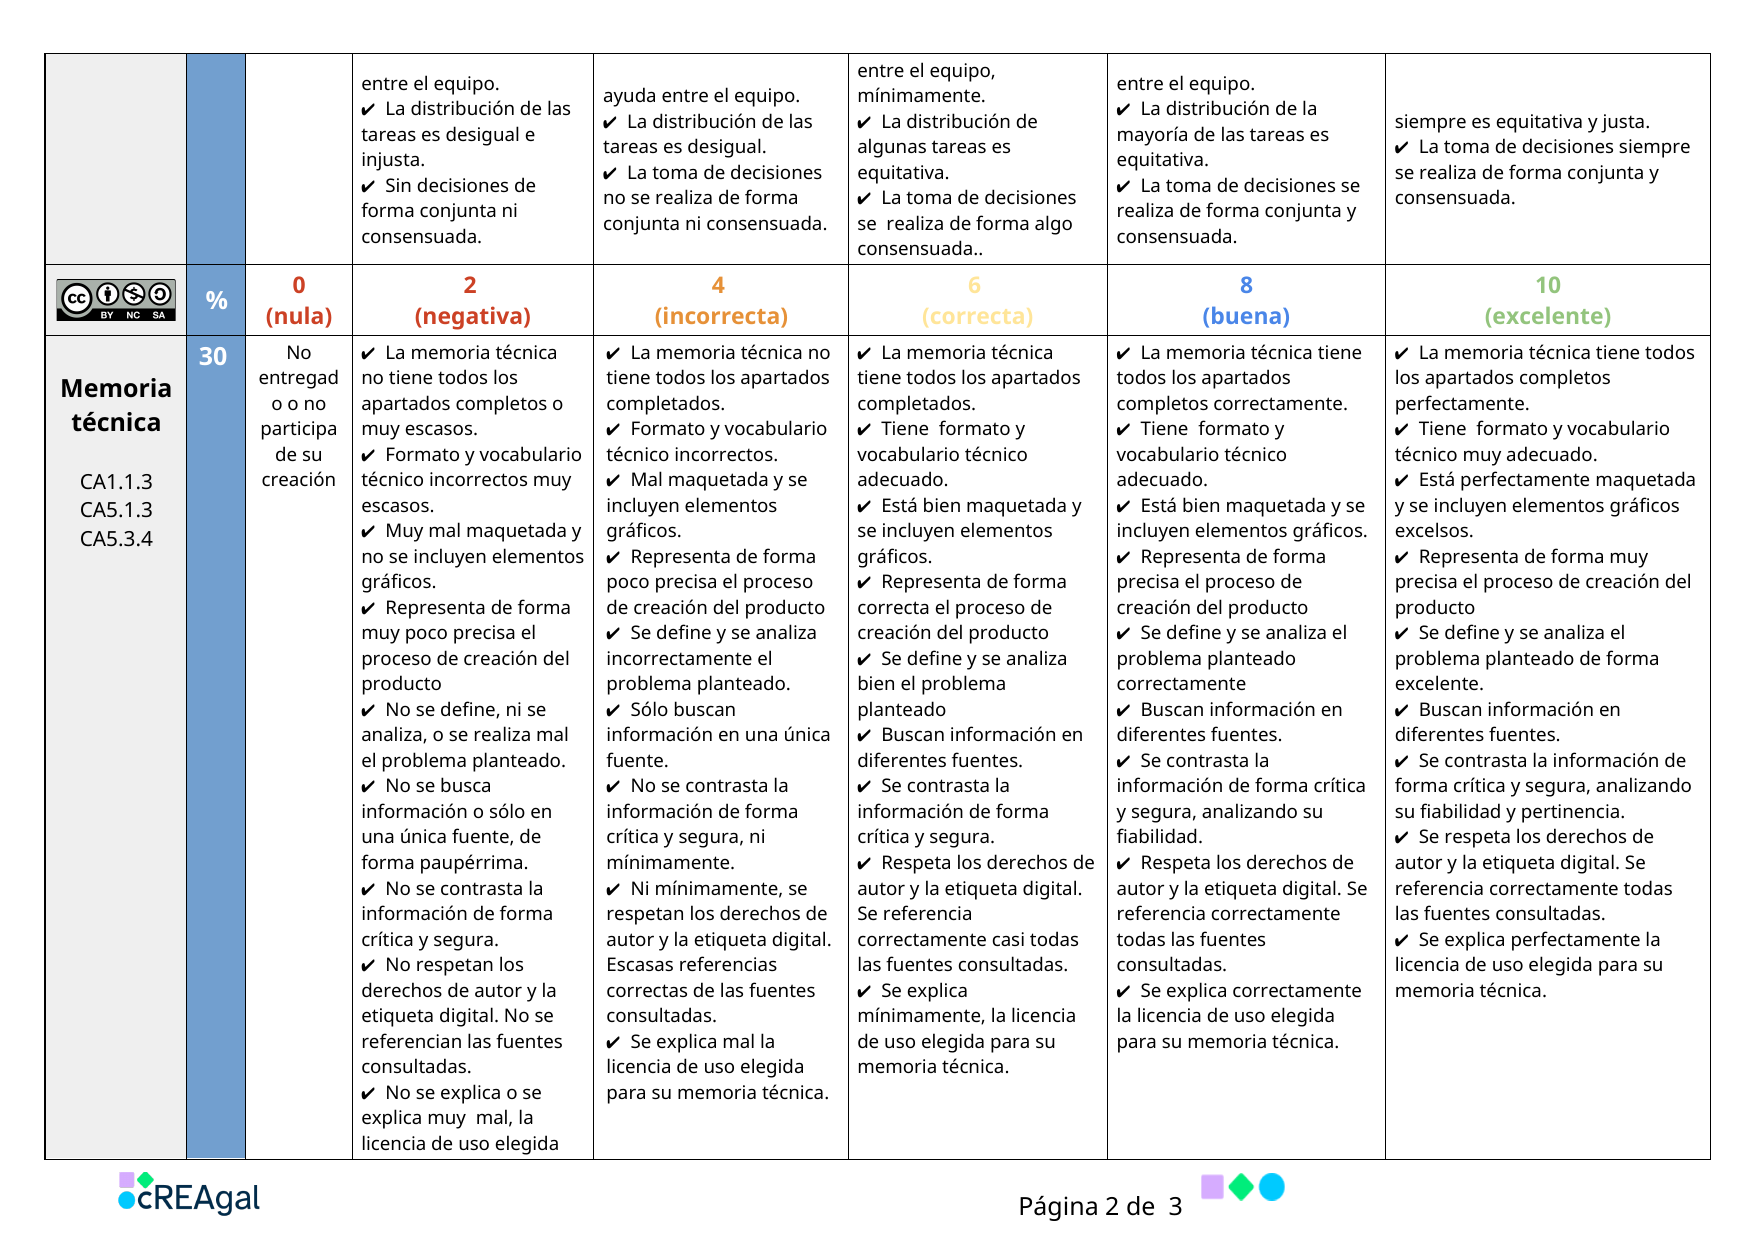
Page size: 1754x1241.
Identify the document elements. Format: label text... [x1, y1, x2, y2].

table_cell 10 (excelente) [1386, 265, 1710, 335]
table_cell 0 (nula) [246, 265, 352, 335]
table_cell entre el equipo, mínimamente. La distribución de algunas tareas es equitativa. La toma de decisiones se realiza de forma algo consensuada.. [849, 54, 1107, 264]
table_cell La memoria técnica tiene todos los apartados completados. Tiene formato y vocabulario técnico adecuado. Está bien maquetada y se incluyen elementos gráficos. Representa de forma correcta el proceso de creación del producto Se define y se analiza bien el problema planteado Buscan información en diferentes fuentes. Se contrasta la información de forma crítica y segura. Respeta los derechos de autor y la etiqueta digital. Se referencia correctamente casi todas las fuentes consultadas. Se explica mínimamente, la licencia de uso elegida para su memoria técnica. [849, 336, 1107, 1158]
table_cell No entregado o no participa de su creación [246, 336, 352, 1158]
table_cell Memoria técnica CA1.1.3 CA5.1.3 CA5.3.4 [46, 336, 186, 1158]
table_cell 30 [187, 336, 245, 1158]
table_cell La memoria técnica no tiene todos los apartados completos o muy escasos. Formato y vocabulario técnico incorrectos muy escasos. Muy mal maquetada y no se incluyen elementos gráficos. Representa de forma muy poco precisa el proceso de creación del producto No se define, ni se analiza, o se realiza mal el problema planteado. No se busca información o sólo en una única fuente, de forma paupérrima. No se contrasta la información de forma crítica y segura. No respetan los derechos de autor y la etiqueta digital. No se referencian las fuentes consultadas. No se explica o se explica muy mal, la licencia de uso elegida [353, 336, 593, 1158]
table_cell 6 (correcta) [849, 265, 1107, 335]
picture [1275, 1190, 1285, 1201]
table_cell % [187, 265, 245, 335]
picture [1276, 1173, 1285, 1183]
picture [1201, 1173, 1269, 1201]
table_cell [187, 54, 245, 264]
table_cell 8 (buena) [1108, 265, 1385, 335]
table_cell siempre es equitativa y justa. La toma de decisiones siempre se realiza de forma conjunta y consensuada. [1386, 54, 1710, 264]
table_cell 2 (negativa) [353, 265, 593, 335]
picture [118, 1172, 260, 1216]
table_cell [246, 54, 352, 264]
table_cell La memoria técnica tiene todos los apartados completos perfectamente. Tiene formato y vocabulario técnico muy adecuado. Está perfectamente maquetada y se incluyen elementos gráficos excelsos. Representa de forma muy precisa el proceso de creación del producto Se define y se analiza el problema planteado de forma excelente. Buscan información en diferentes fuentes. Se contrasta la información de forma crítica y segura, analizando su fiabilidad y pertinencia. Se respeta los derechos de autor y la etiqueta digital. Se referencia correctamente todas las fuentes consultadas. Se explica perfectamente la licencia de uso elegida para su memoria técnica. [1386, 336, 1710, 1158]
table_cell entre el equipo. La distribución de la mayoría de las tareas es equitativa. La toma de decisiones se realiza de forma conjunta y consensuada. [1108, 54, 1385, 264]
table_cell La memoria técnica tiene todos los apartados completos correctamente. Tiene formato y vocabulario técnico adecuado. Está bien maquetada y se incluyen elementos gráficos. Representa de forma precisa el proceso de creación del producto Se define y se analiza el problema planteado correctamente Buscan información en diferentes fuentes. Se contrasta la información de forma crítica y segura, analizando su fiabilidad. Respeta los derechos de autor y la etiqueta digital. Se referencia correctamente todas las fuentes consultadas. Se explica correctamente la licencia de uso elegida para su memoria técnica. [1108, 336, 1385, 1158]
table_cell entre el equipo. La distribución de las tareas es desigual e injusta. Sin decisiones de forma conjunta ni consensuada. [353, 54, 593, 264]
table_cell La memoria técnica no tiene todos los apartados completados. Formato y vocabulario técnico incorrectos. Mal maquetada y se incluyen elementos gráficos. Representa de forma poco precisa el proceso de creación del producto Se define y se analiza incorrectamente el problema planteado. Sólo buscan información en una única fuente. No se contrasta la información de forma crítica y segura, ni mínimamente. Ni mínimamente, se respetan los derechos de autor y la etiqueta digital. Escasas referencias correctas de las fuentes consultadas. Se explica mal la licencia de uso elegida para su memoria técnica. [594, 336, 848, 1158]
table_cell [46, 265, 186, 335]
table_cell 4 (incorrecta) [594, 265, 848, 335]
picture [56, 279, 176, 321]
table_cell [46, 54, 186, 264]
table_cell ayuda entre el equipo. La distribución de las tareas es desigual. La toma de decisiones no se realiza de forma conjunta ni consensuada. [594, 54, 848, 264]
